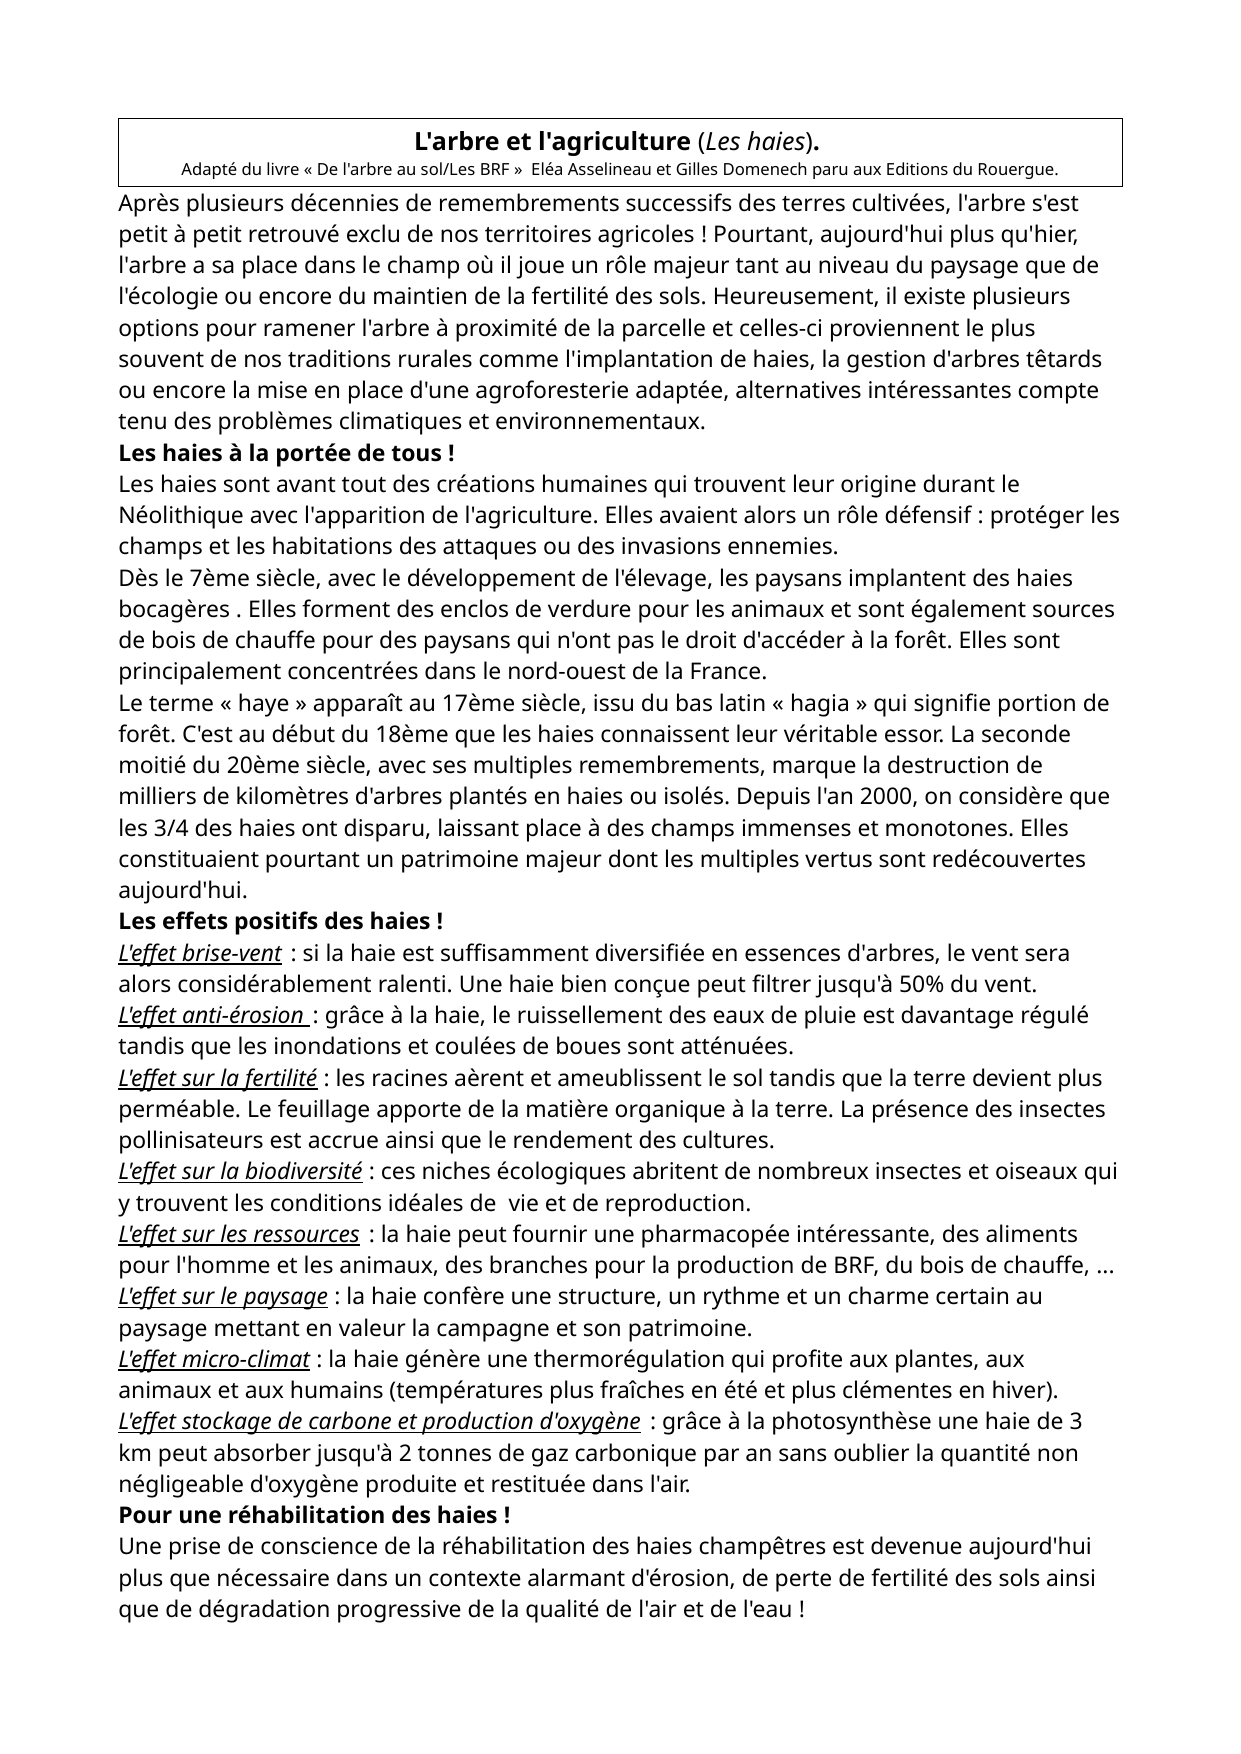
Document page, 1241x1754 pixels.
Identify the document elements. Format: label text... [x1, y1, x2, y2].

table_header L'arbre et l'agriculture (Les haies). Adapté du livre « De l'arbre au sol/Les BRF » Eléa Asselineau et Gilles Domenech paru aux Editions du Rouergue. [119, 119, 1122, 186]
text L'effet micro-climat : la haie génère une thermorégulation qui profite aux plantes, aux animaux et aux humains (températures plus fraîches en été et plus clémentes en hiver). [118, 1343, 1122, 1405]
text L'effet anti-érosion : grâce à la haie, le ruissellement des eaux de pluie est davantage régulé tandis que les inondations et coulées de boues sont atténuées. [118, 999, 1122, 1062]
text Après plusieurs décennies de remembrements successifs des terres cultivées, l'arbre s'est petit à petit retrouvé exclu de nos territoires agricoles ! Pourtant, aujourd'hui plus qu'hier, l'arbre a sa place dans le champ où il joue un rôle majeur tant au niveau du paysage que de l'écologie ou encore du maintien de la fertilité des sols. Heureusement, il existe plusieurs options pour ramener l'arbre à proximité de la parcelle et celles-ci proviennent le plus souvent de nos traditions rurales comme l'implantation de haies, la gestion d'arbres têtards ou encore la mise en place d'une agroforesterie adaptée, alternatives intéressantes compte tenu des problèmes climatiques et environnementaux. [118, 187, 1122, 437]
text L'effet sur le paysage : la haie confère une structure, un rythme et un charme certain au paysage mettant en valeur la campagne et son patrimoine. [118, 1280, 1122, 1343]
text Les haies sont avant tout des créations humaines qui trouvent leur origine durant le Néolithique avec l'apparition de l'agriculture. Elles avaient alors un rôle défensif : protéger les champs et les habitations des attaques ou des invasions ennemies. [118, 468, 1122, 562]
text Les effets positifs des haies ! [118, 905, 1122, 937]
text Une prise de conscience de la réhabilitation des haies champêtres est devenue aujourd'hui plus que nécessaire dans un contexte alarmant d'érosion, de perte de fertilité des sols ainsi que de dégradation progressive de la qualité de l'air et de l'eau ! [118, 1530, 1122, 1624]
text Le terme « haye » apparaît au 17ème siècle, issu du bas latin « hagia » qui signifie portion de forêt. C'est au début du 18ème que les haies connaissent leur véritable essor. La seconde moitié du 20ème siècle, avec ses multiples remembrements, marque la destruction de milliers de kilomètres d'arbres plantés en haies ou isolés. Depuis l'an 2000, on considère que les 3/4 des haies ont disparu, laissant place à des champs immenses et monotones. Elles constituaient pourtant un patrimoine majeur dont les multiples vertus sont redécouvertes aujourd'hui. [118, 687, 1122, 905]
text L'effet brise-vent : si la haie est suffisamment diversifiée en essences d'arbres, le vent sera alors considérablement ralenti. Une haie bien conçue peut filtrer jusqu'à 50% du vent. [118, 937, 1122, 999]
text Dès le 7ème siècle, avec le développement de l'élevage, les paysans implantent des haies bocagères . Elles forment des enclos de verdure pour les animaux et sont également sources de bois de chauffe pour des paysans qui n'ont pas le droit d'accéder à la forêt. Elles sont principalement concentrées dans le nord-ouest de la France. [118, 562, 1122, 687]
text L'effet sur les ressources : la haie peut fournir une pharmacopée intéressante, des aliments pour l'homme et les animaux, des branches pour la production de BRF, du bois de chauffe, ... [118, 1218, 1122, 1280]
text L'effet sur la biodiversité : ces niches écologiques abritent de nombreux insectes et oiseaux qui y trouvent les conditions idéales de vie et de reproduction. [118, 1155, 1122, 1218]
text Pour une réhabilitation des haies ! [118, 1499, 1122, 1530]
text Les haies à la portée de tous ! [118, 437, 1122, 468]
text L'effet stockage de carbone et production d'oxygène : grâce à la photosynthèse une haie de 3 km peut absorber jusqu'à 2 tonnes de gaz carbonique par an sans oublier la quantité non négligeable d'oxygène produite et restituée dans l'air. [118, 1405, 1122, 1499]
text L'effet sur la fertilité : les racines aèrent et ameublissent le sol tandis que la terre devient plus perméable. Le feuillage apporte de la matière organique à la terre. La présence des insectes pollinisateurs est accrue ainsi que le rendement des cultures. [118, 1062, 1122, 1155]
